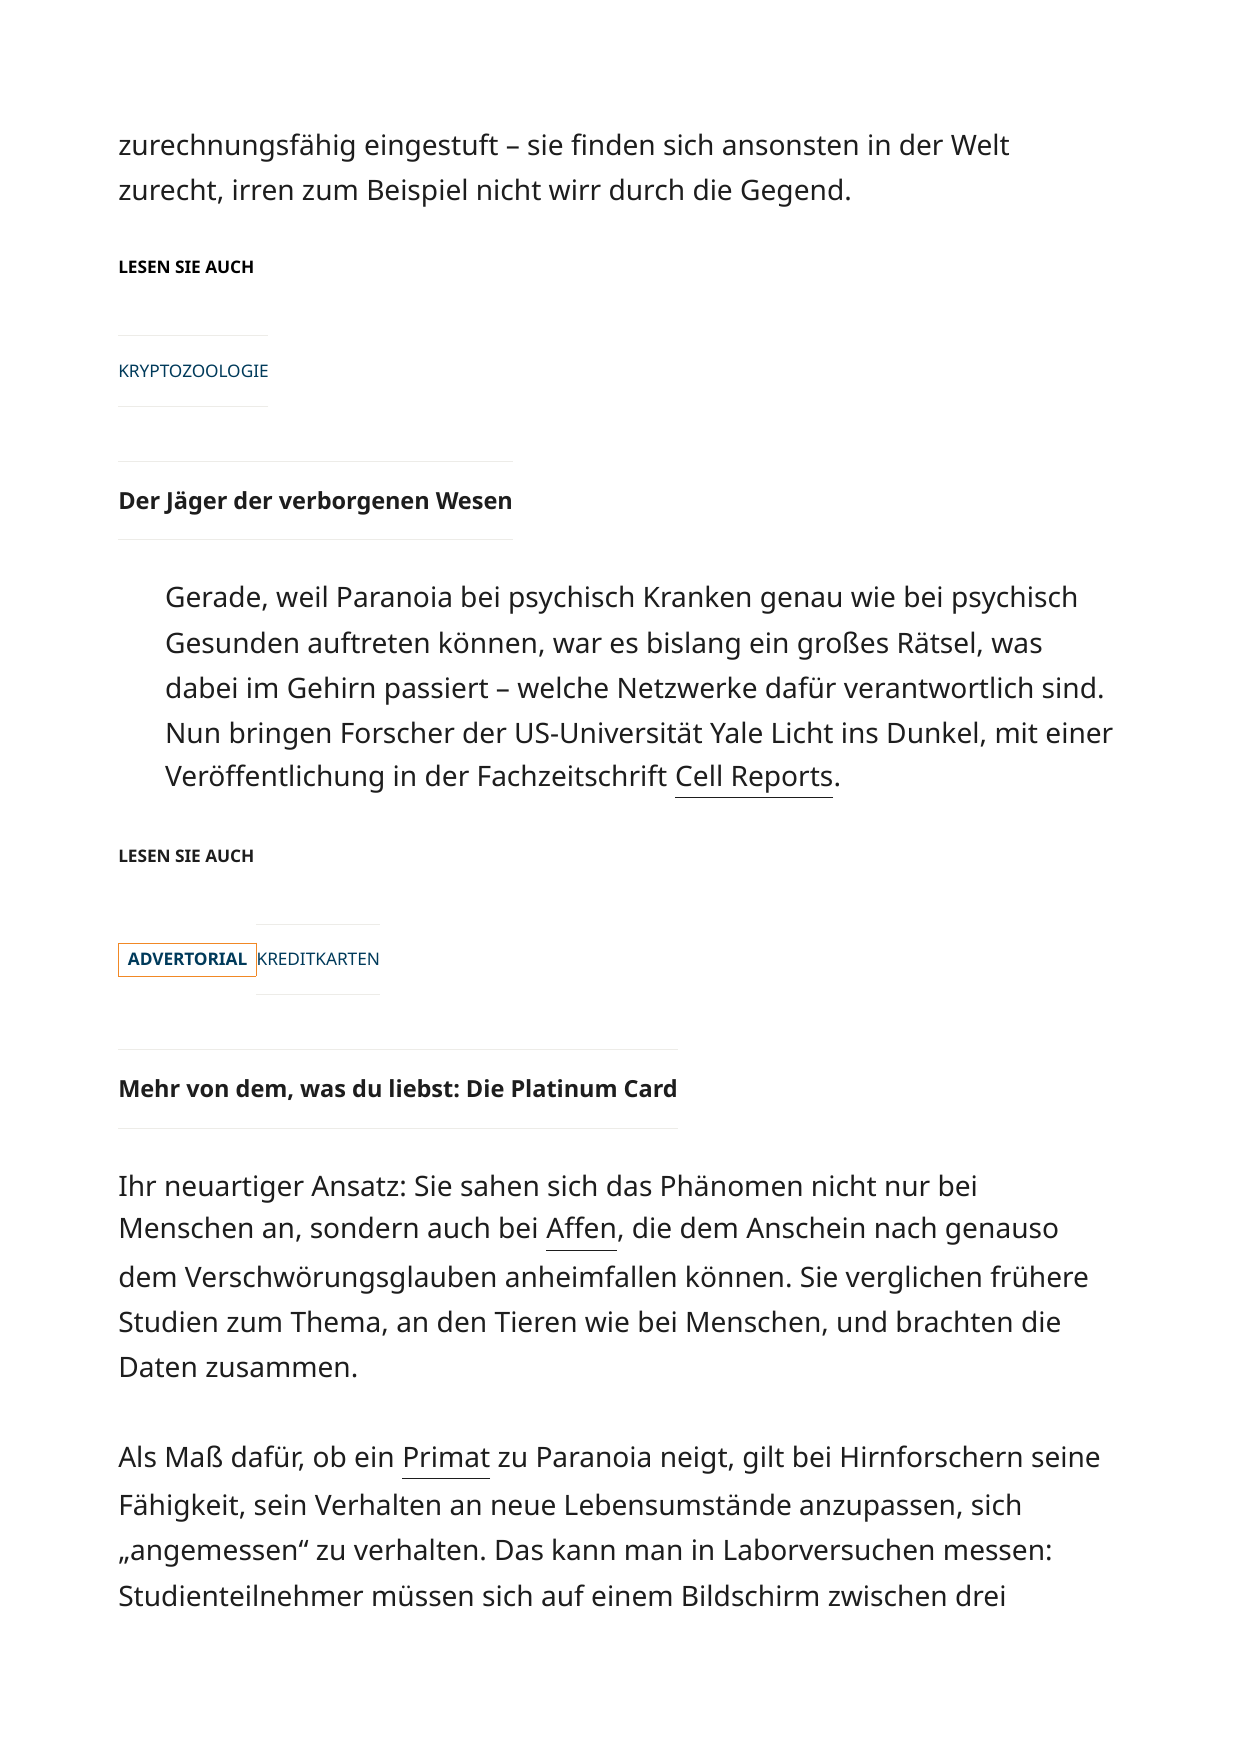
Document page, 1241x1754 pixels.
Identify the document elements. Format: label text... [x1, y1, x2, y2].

text Gerade, weil Paranoia bei psychisch Kranken genau wie bei psychisch Gesunden auftreten können, war es bislang ein großes Rätsel, was dabei im Gehirn passiert – welche Netzwerke dafür verantwortlich sind. Nun bringen Forscher der US-Universität Yale Licht ins Dunkel, mit einer Veröffentlichung in der Fachzeitschrift Cell Reports. [165, 571, 1122, 797]
text Ihr neuartiger Ansatz: Sie sahen sich das Phänomen nicht nur bei Menschen an, sondern auch bei Affen, die dem Anschein nach genauso dem Verschwörungsglauben anheimfallen können. Sie verglichen frühere Studien zum Thema, an den Tieren wie bei Menschen, und brachten die Daten zusammen. [118, 1159, 1122, 1386]
text ADVERTORIALKREDITKARTEN [118, 924, 1099, 994]
text Mehr von dem, was du liebst: Die Platinum Card [118, 1049, 1122, 1128]
text KRYPTOZOOLOGIE [118, 335, 1099, 406]
text Der Jäger der verborgenen Wesen [118, 461, 1122, 539]
text LESEN SIE AUCH [118, 256, 1122, 279]
text Als Maß dafür, ob ein Primat zu Paranoia neigt, gilt bei Hirnforschern seine Fähigkeit, sein Verhalten an neue Lebensumstände anzupassen, sich „angemessen“ zu verhalten. Das kann man in Laborversuchen messen: Studienteilnehmer müssen sich auf einem Bildschirm zwischen drei [118, 1433, 1122, 1614]
text zurechnungsfähig eingestuft – sie finden sich ansonsten in der Welt zurecht, irren zum Beispiel nicht wirr durch die Gegend. [118, 118, 1122, 209]
text LESEN SIE AUCH [118, 844, 1122, 868]
